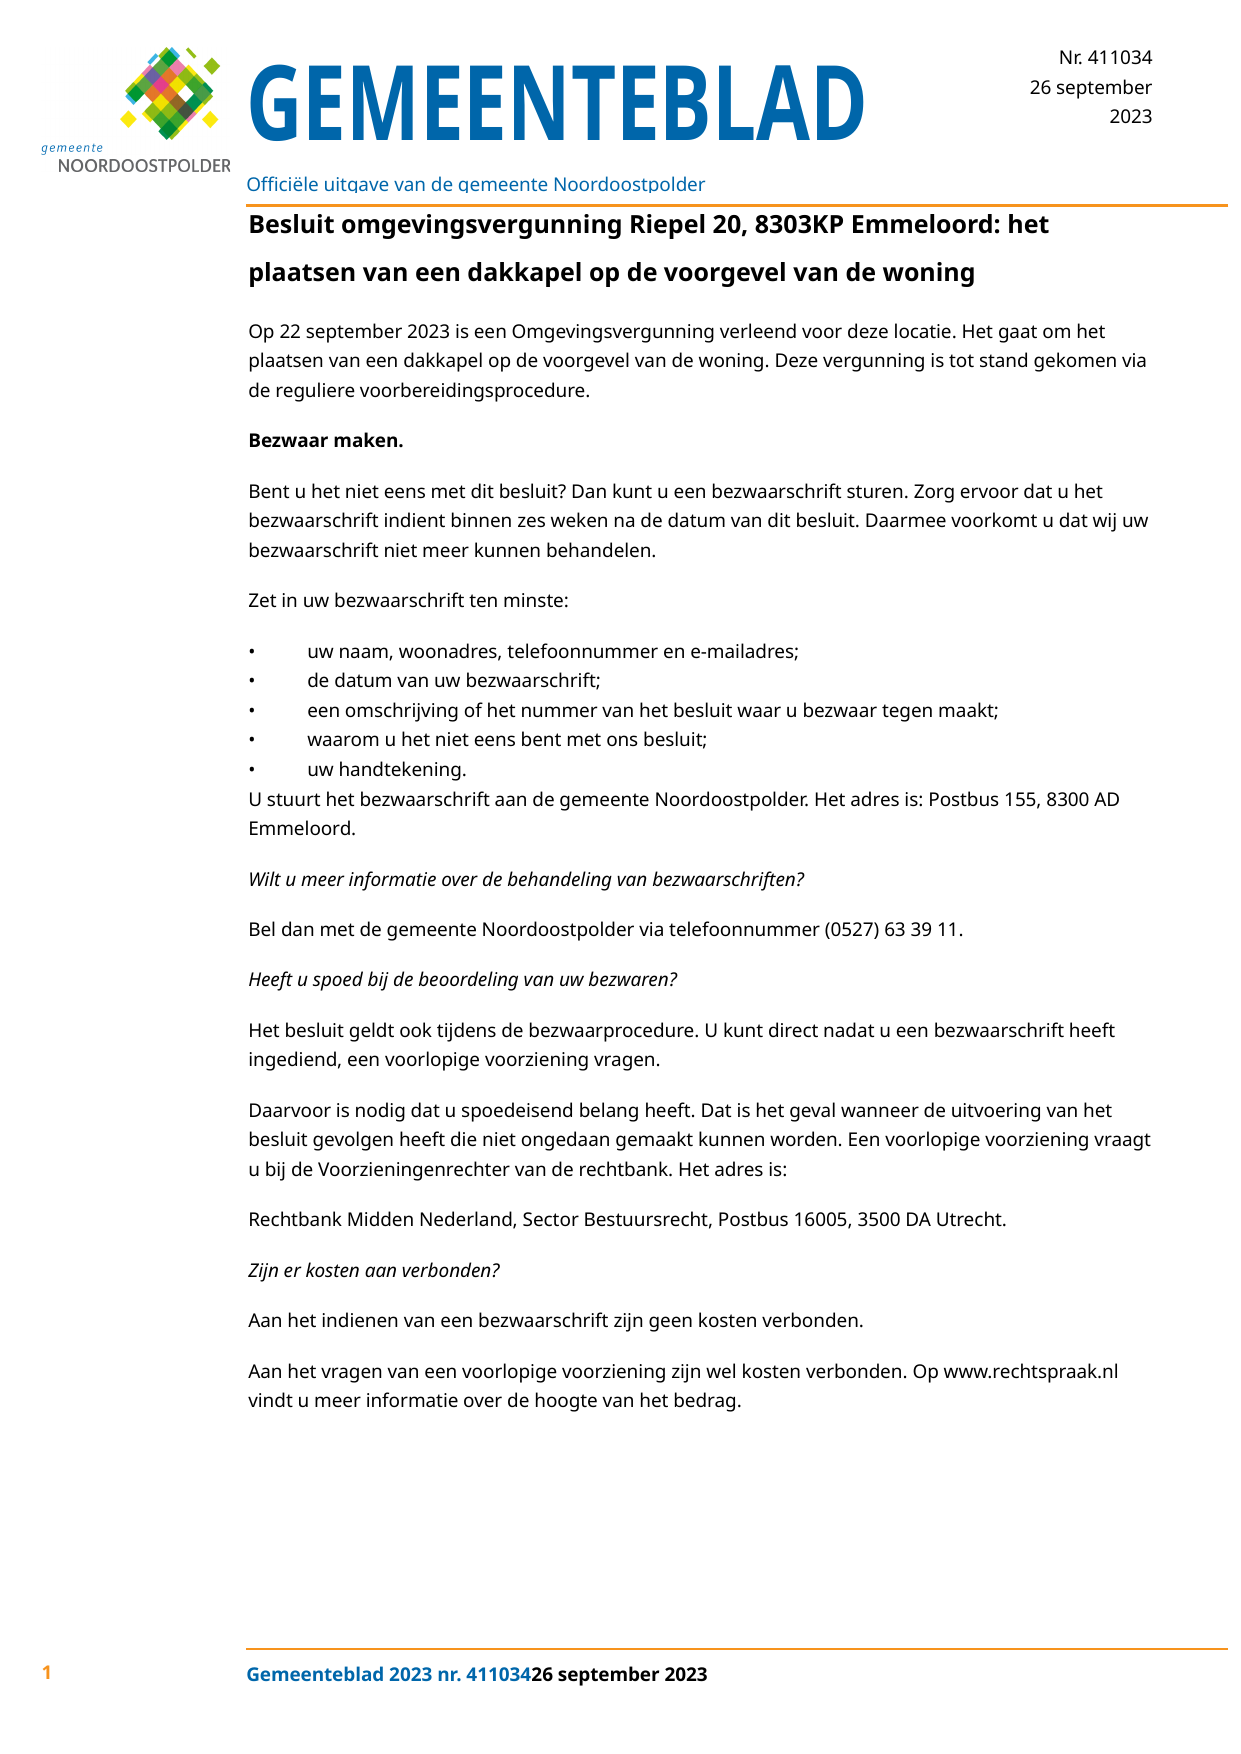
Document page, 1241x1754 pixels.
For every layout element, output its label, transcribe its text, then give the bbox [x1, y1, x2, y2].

list uw handtekening. [248, 756, 1152, 782]
text Besluit omgevingsvergunning Riepel 20, 8303KP Emmeloord: het plaatsen van een dakkapel op de voorgevel van de woning [248, 207, 1152, 288]
text Bel dan met de gemeente Noordoostpolder via telefoonnummer (0527) 63 39 11. [248, 916, 1152, 942]
text Bezwaar maken. [248, 427, 1152, 453]
list een omschrijving of het nummer van het besluit waar u bezwaar tegen maakt; [248, 697, 1152, 723]
text Zijn er kosten aan verbonden? [248, 1257, 1152, 1283]
text U stuurt het bezwaarschrift aan de gemeente Noordoostpolder. Het adres is: Postbus 155, 8300 AD Emmeloord. [248, 786, 1152, 841]
list waarom u het niet eens bent met ons besluit; [248, 727, 1152, 752]
list de datum van uw bezwaarschrift; [248, 667, 1152, 693]
text Wilt u meer informatie over de behandeling van bezwaarschriften? [248, 866, 1152, 892]
text Aan het indienen van een bezwaarschrift zijn geen kosten verbonden. [248, 1307, 1152, 1333]
text Heeft u spoed bij de beoordeling van uw bezwaren? [248, 967, 1152, 992]
text Zet in uw bezwaarschrift ten minste: [248, 587, 1152, 613]
text Bent u het niet eens met dit besluit? Dan kunt u een bezwaarschrift sturen. Zorg ervoor dat u het bezwaarschrift indient binnen zes weken na de datum van dit besluit. Daarmee voorkomt u dat wij uw bezwaarschrift niet meer kunnen behandelen. [248, 478, 1152, 563]
text Rechtbank Midden Nederland, Sector Bestuursrecht, Postbus 16005, 3500 DA Utrecht. [248, 1207, 1152, 1232]
text Het besluit geldt ook tijdens de bezwaarprocedure. U kunt direct nadat u een bezwaarschrift heeft ingediend, een voorlopige voorziening vragen. [248, 1017, 1152, 1072]
text Daarvoor is nodig dat u spoedeisend belang heeft. Dat is het geval wanneer de uitvoering van het besluit gevolgen heeft die niet ongedaan gemaakt kunnen worden. Een voorlopige voorziening vraagt u bij de Voorzieningenrechter van de rechtbank. Het adres is: [248, 1097, 1152, 1182]
text Op 22 september 2023 is een Omgevingsvergunning verleend voor deze locatie. Het gaat om het plaatsen van een dakkapel op de voorgevel van de woning. Deze vergunning is tot stand gekomen via de reguliere voorbereidingsprocedure. [248, 318, 1152, 403]
picture [41, 47, 231, 172]
text Aan het vragen van een voorlopige voorziening zijn wel kosten verbonden. Op www.rechtspraak.nl vindt u meer informatie over de hoogte van het bedrag. [248, 1358, 1152, 1413]
list uw naam, woonadres, telefoonnummer en e-mailadres; [248, 638, 1152, 664]
